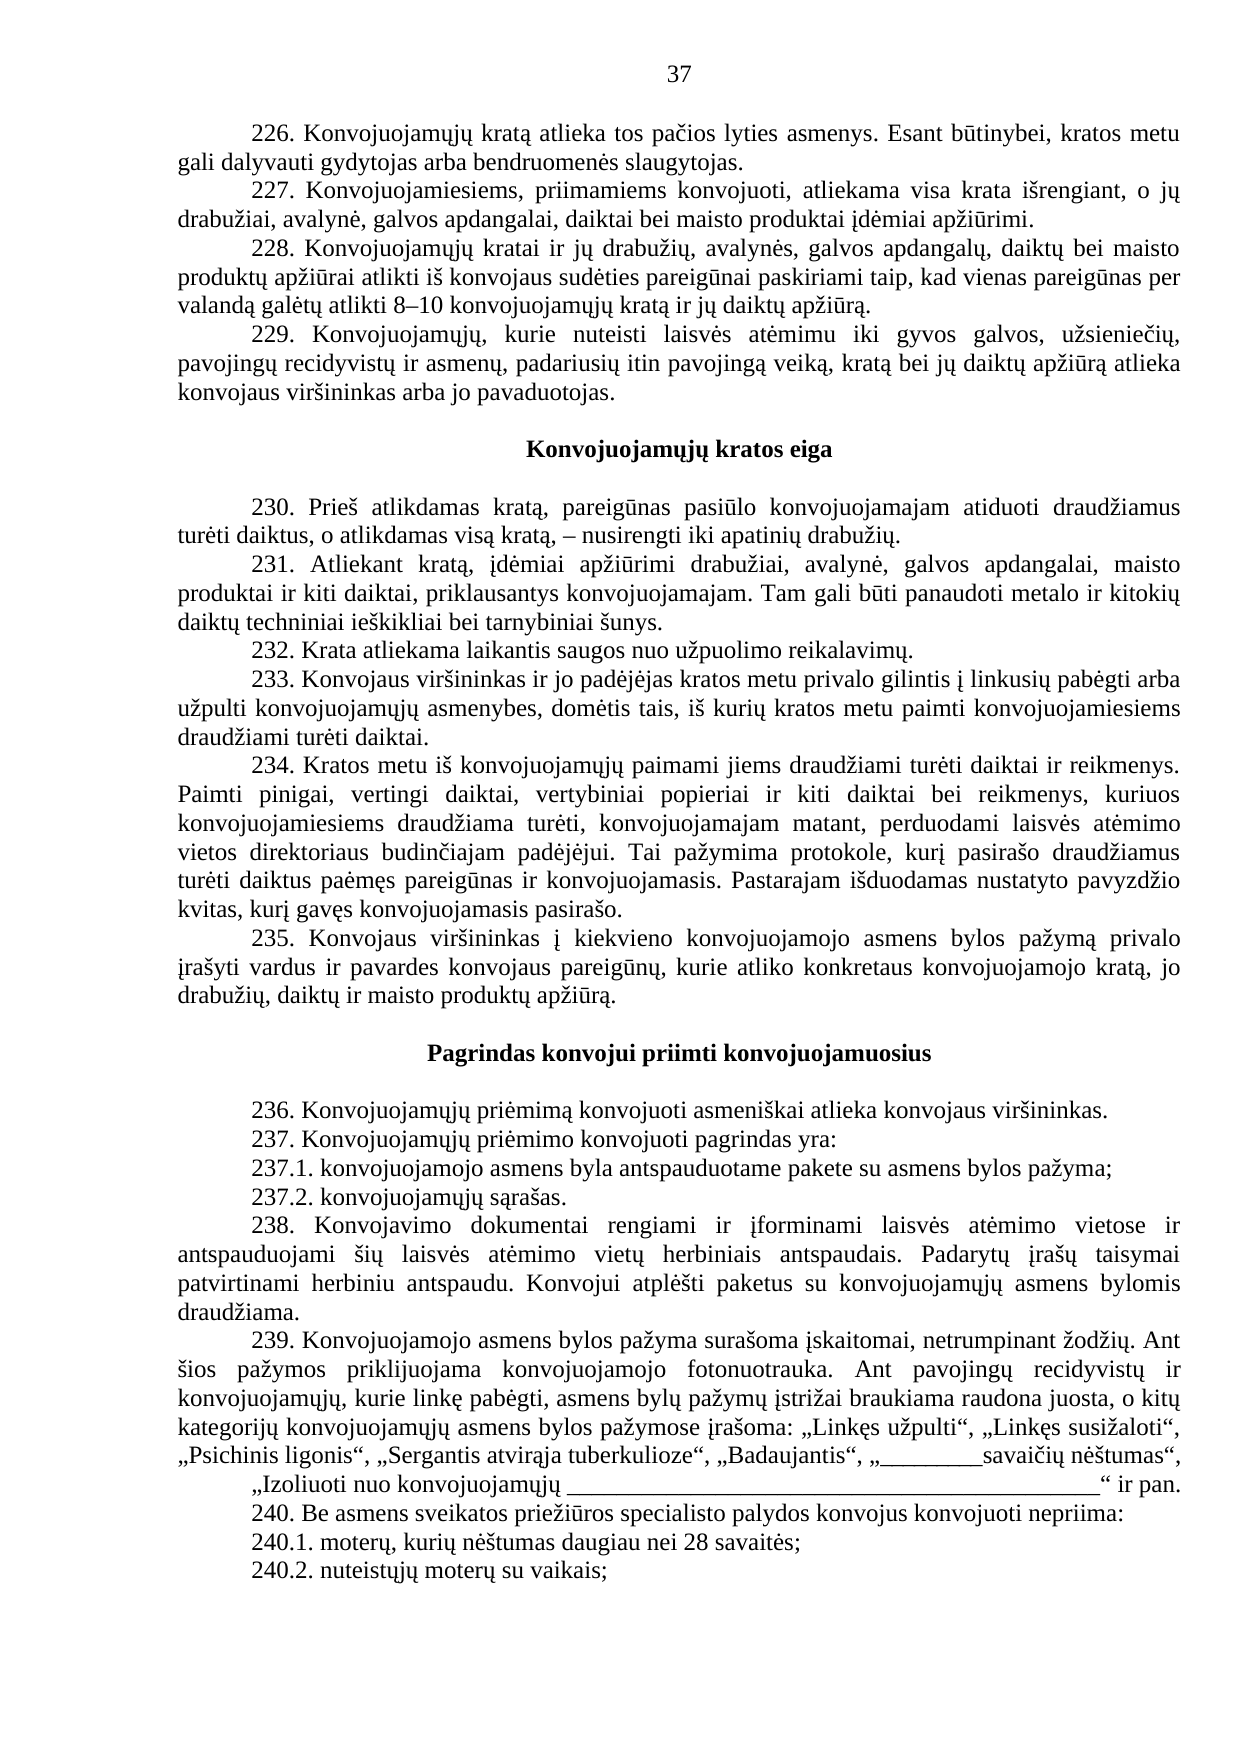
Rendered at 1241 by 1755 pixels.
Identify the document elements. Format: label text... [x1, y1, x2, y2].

text 233. Konvojaus viršininkas ir jo padėjėjas kratos metu privalo gilintis į linkusių pabėgti arba užpulti konvojuojamųjų asmenybes, domėtis tais, iš kurių kratos metu paimti konvojuojamiesiems draudžiami turėti daiktai. [177, 664, 1181, 751]
text 238. Konvojavimo dokumentai rengiami ir įforminami laisvės atėmimo vietose ir antspauduojami šių laisvės atėmimo vietų herbiniais antspaudais. Padarytų įrašų taisymai patvirtinami herbiniu antspaudu. Konvojui atplėšti paketus su konvojuojamųjų asmens bylomis draudžiama. [177, 1211, 1181, 1326]
text Pagrindas konvojui priimti konvojuojamuosius [177, 1038, 1181, 1067]
text 239. Konvojuojamojo asmens bylos pažyma surašoma įskaitomai, netrumpinant žodžių. Ant šios pažymos priklijuojama konvojuojamojo fotonuotrauka. Ant pavojingų recidyvistų ir konvojuojamųjų, kurie linkę pabėgti, asmens bylų pažymų įstrižai braukiama raudona juosta, o kitų kategorijų konvojuojamųjų asmens bylos pažymose įrašoma: „Linkęs užpulti“, „Linkęs susižaloti“, „Psichinis ligonis“, „Sergantis atvirąja tuberkulioze“, „Badaujantis“, „ savaičių nėštumas“, [177, 1326, 1181, 1469]
text 240.2. nuteistųjų moterų su vaikais; [177, 1556, 1181, 1584]
text 228. Konvojuojamųjų kratai ir jų drabužių, avalynės, galvos apdangalų, daiktų bei maisto produktų apžiūrai atlikti iš konvojaus sudėties pareigūnai paskiriami taip, kad vienas pareigūnas per valandą galėtų atlikti 8–10 konvojuojamųjų kratą ir jų daiktų apžiūrą. [177, 233, 1181, 319]
text 234. Kratos metu iš konvojuojamųjų paimami jiems draudžiami turėti daiktai ir reikmenys. Paimti pinigai, vertingi daiktai, vertybiniai popieriai ir kiti daiktai bei reikmenys, kuriuos konvojuojamiesiems draudžiama turėti, konvojuojamajam matant, perduodami laisvės atėmimo vietos direktoriaus budinčiajam padėjėjui. Tai pažymima protokole, kurį pasirašo draudžiamus turėti daiktus paėmęs pareigūnas ir konvojuojamasis. Pastarajam išduodamas nustatyto pavyzdžio kvitas, kurį gavęs konvojuojamasis pasirašo. [177, 751, 1181, 923]
text 240. Be asmens sveikatos priežiūros specialisto palydos konvojus konvojuoti nepriima: [177, 1498, 1181, 1527]
text 235. Konvojaus viršininkas į kiekvieno konvojuojamojo asmens bylos pažymą privalo įrašyti vardus ir pavardes konvojaus pareigūnų, kurie atliko konkretaus konvojuojamojo kratą, jo drabužių, daiktų ir maisto produktų apžiūrą. [177, 923, 1181, 1009]
text 237. Konvojuojamųjų priėmimo konvojuoti pagrindas yra: [177, 1124, 1181, 1153]
text 230. Prieš atlikdamas kratą, pareigūnas pasiūlo konvojuojamajam atiduoti draudžiamus turėti daiktus, o atlikdamas visą kratą, – nusirengti iki apatinių drabužių. [177, 492, 1181, 549]
text „Izoliuoti nuo konvojuojamųjų “ ir pan. [177, 1469, 1181, 1498]
text 226. Konvojuojamųjų kratą atlieka tos pačios lyties asmenys. Esant būtinybei, kratos metu gali dalyvauti gydytojas arba bendruomenės slaugytojas. [177, 118, 1181, 176]
text 231. Atliekant kratą, įdėmiai apžiūrimi drabužiai, avalynė, galvos apdangalai, maisto produktai ir kiti daiktai, priklausantys konvojuojamajam. Tam gali būti panaudoti metalo ir kitokių daiktų techniniai ieškikliai bei tarnybiniai šunys. [177, 549, 1181, 636]
text 227. Konvojuojamiesiems, priimamiems konvojuoti, atliekama visa krata išrengiant, o jų drabužiai, avalynė, galvos apdangalai, daiktai bei maisto produktai įdėmiai apžiūrimi. [177, 176, 1181, 233]
text 240.1. moterų, kurių nėštumas daugiau nei 28 savaitės; [177, 1527, 1181, 1556]
text 229. Konvojuojamųjų, kurie nuteisti laisvės atėmimu iki gyvos galvos, užsieniečių, pavojingų recidyvistų ir asmenų, padariusių itin pavojingą veiką, kratą bei jų daiktų apžiūrą atlieka konvojaus viršininkas arba jo pavaduotojas. [177, 319, 1181, 406]
text 232. Krata atliekama laikantis saugos nuo užpuolimo reikalavimų. [177, 636, 1181, 664]
text 237.2. konvojuojamųjų sąrašas. [177, 1182, 1181, 1211]
text 236. Konvojuojamųjų priėmimą konvojuoti asmeniškai atlieka konvojaus viršininkas. [177, 1096, 1181, 1124]
text Konvojuojamųjų kratos eiga [177, 434, 1181, 463]
text 237.1. konvojuojamojo asmens byla antspauduotame pakete su asmens bylos pažyma; [177, 1153, 1181, 1182]
